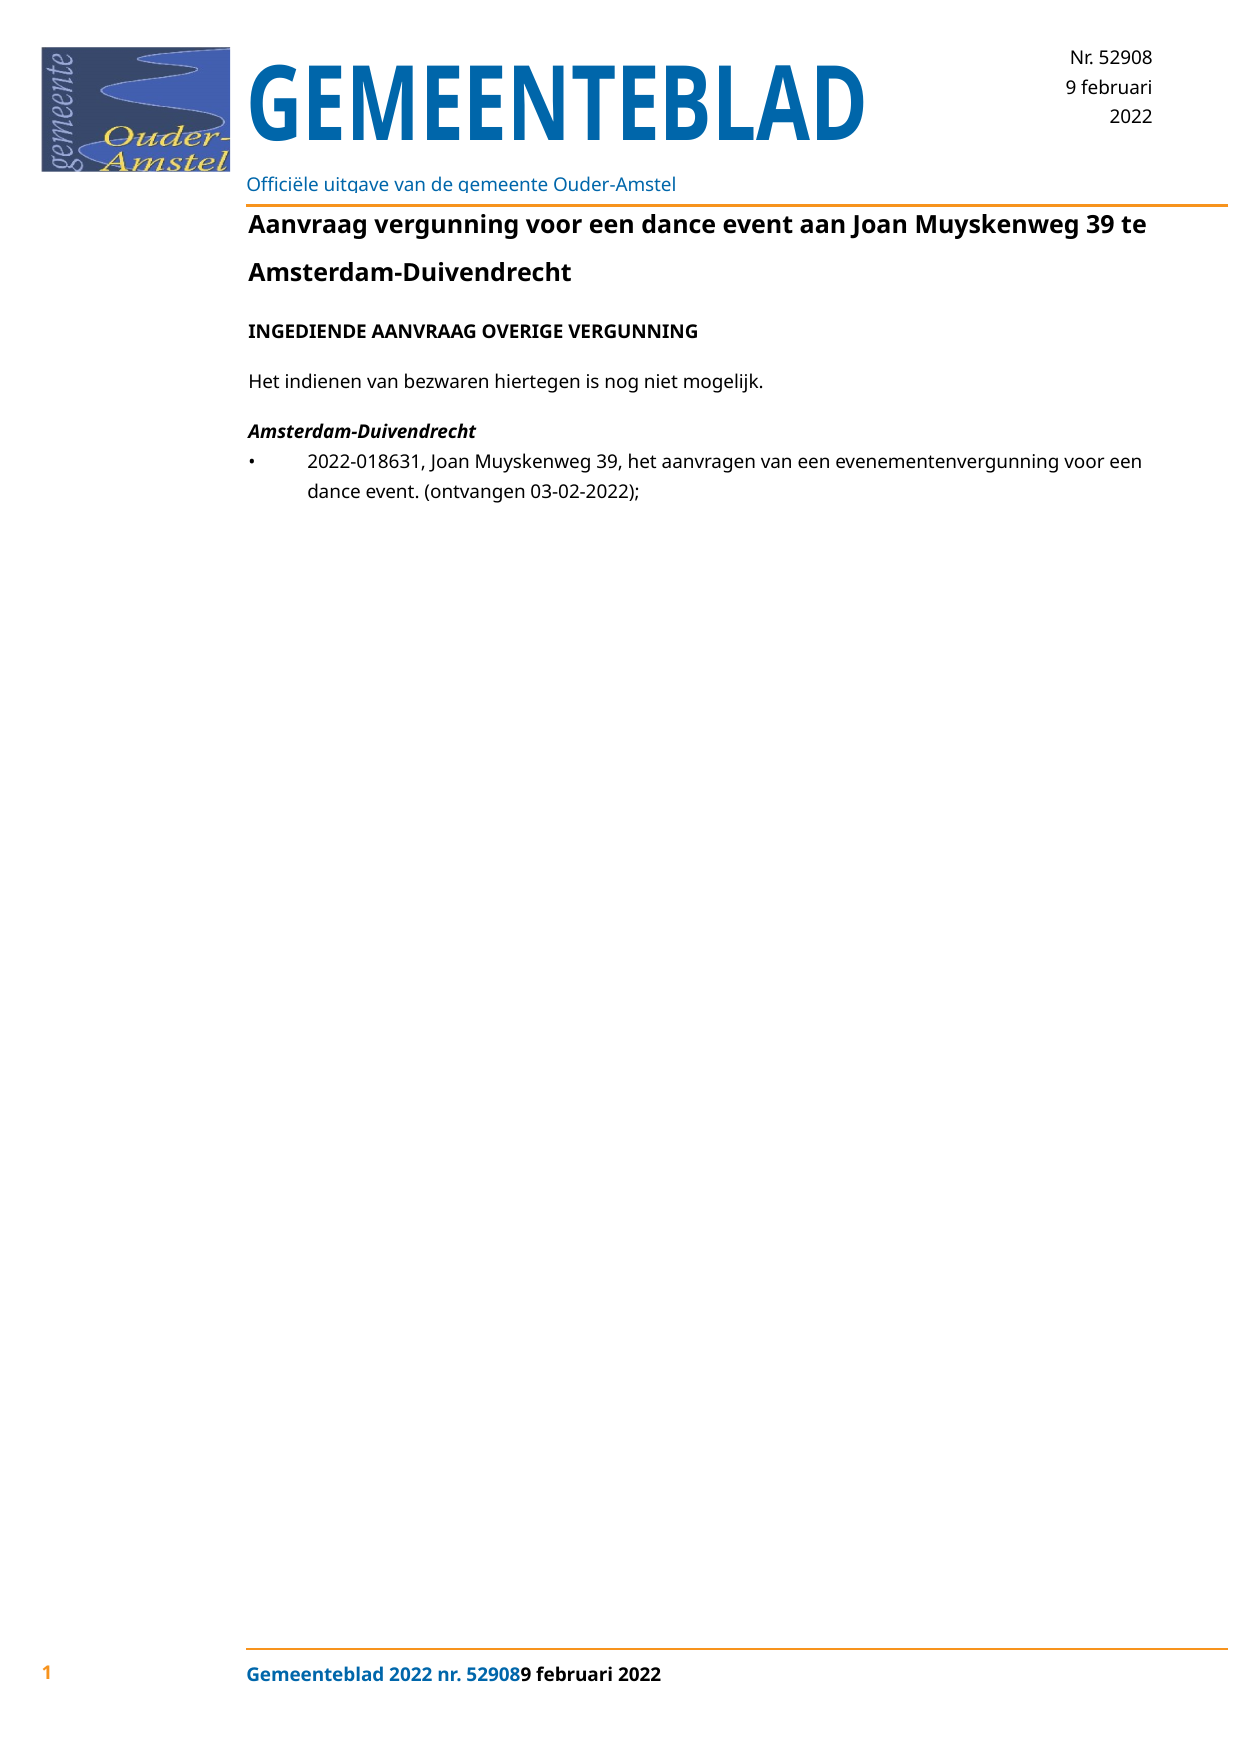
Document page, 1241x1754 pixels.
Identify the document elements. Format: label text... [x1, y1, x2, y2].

text Amsterdam-Duivendrecht [248, 419, 1152, 444]
list 2022-018631, Joan Muyskenweg 39, het aanvragen van een evenementenvergunning voor een dance event. (ontvangen 03-02-2022); [248, 448, 1152, 504]
text Het indienen van bezwaren hiertegen is nog niet mogelijk. [248, 368, 1152, 394]
picture [41, 47, 231, 172]
text INGEDIENDE AANVRAAG OVERIGE VERGUNNING [248, 318, 1152, 344]
text Aanvraag vergunning voor een dance event aan Joan Muyskenweg 39 te Amsterdam-Duivendrecht [248, 207, 1152, 288]
